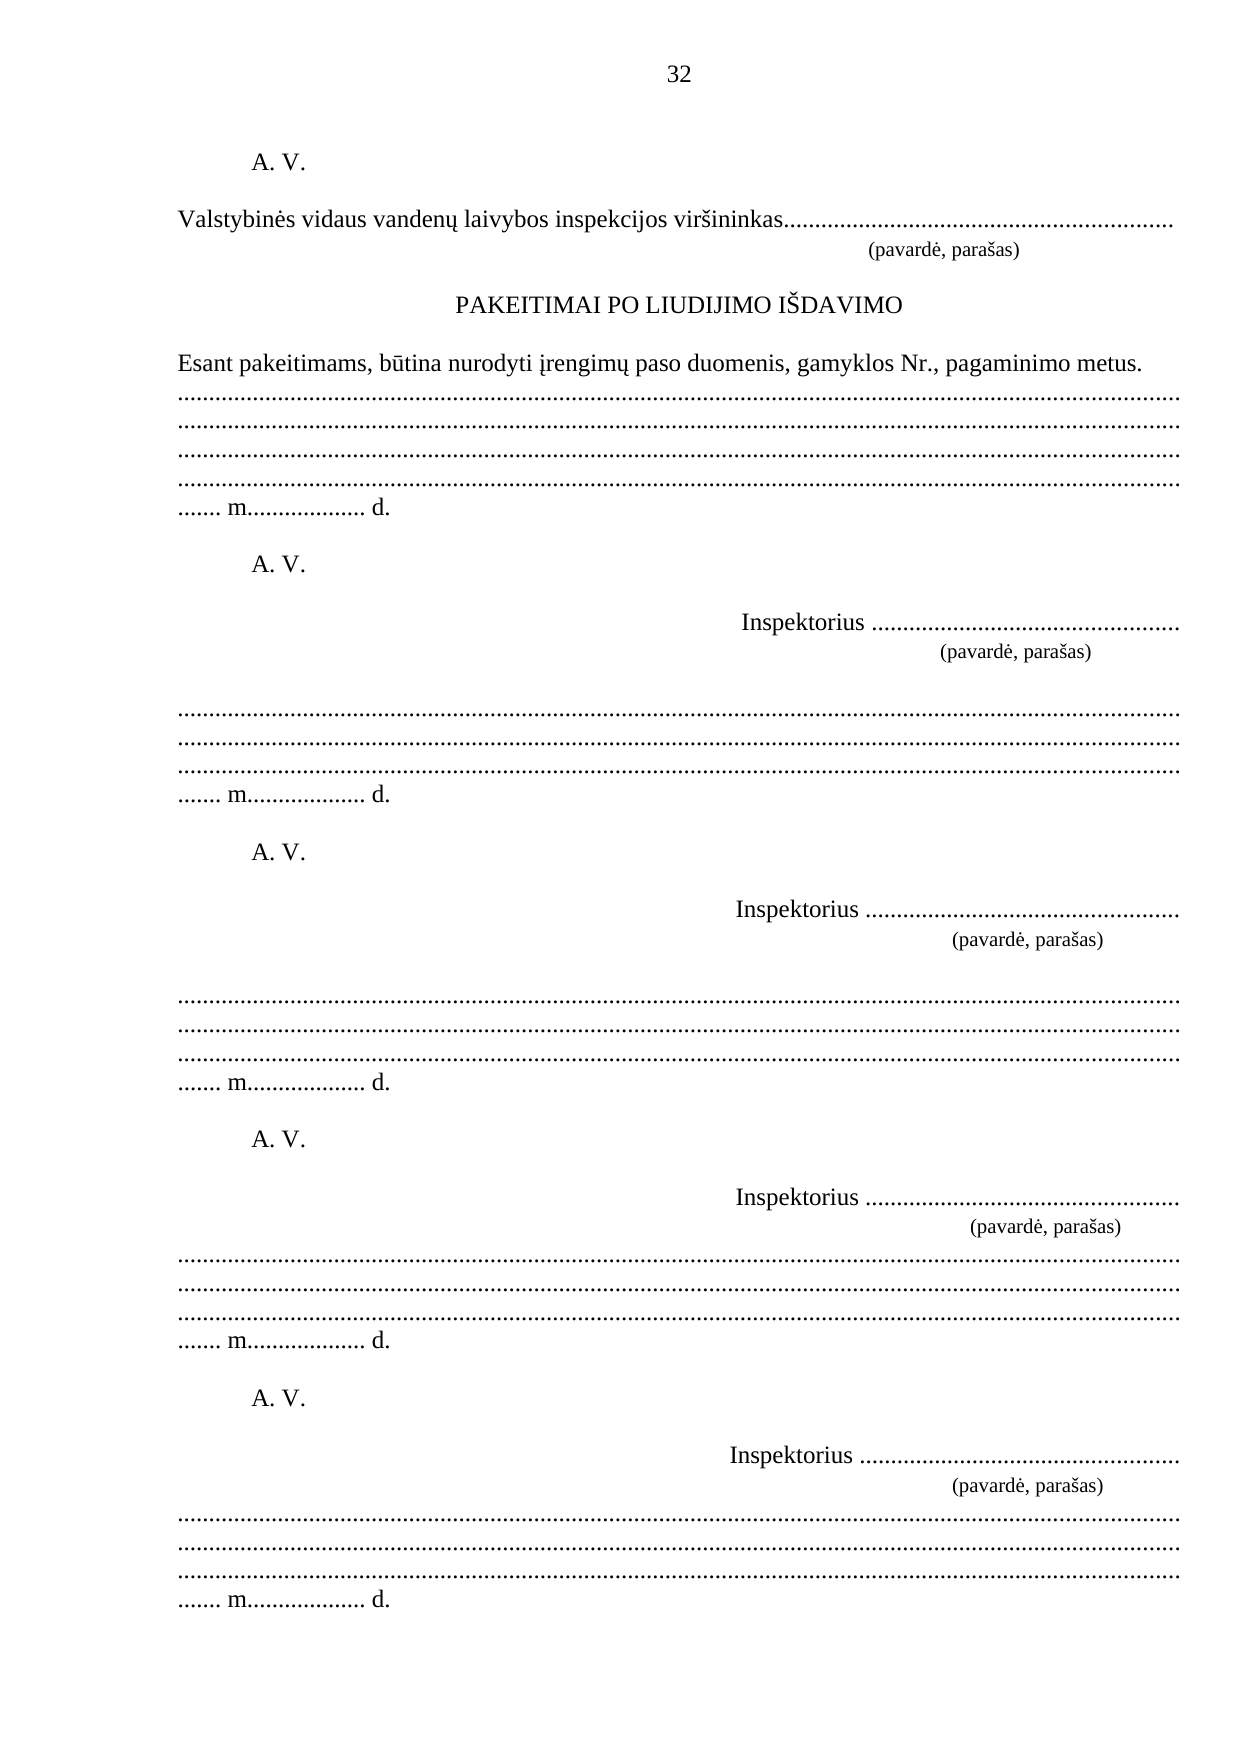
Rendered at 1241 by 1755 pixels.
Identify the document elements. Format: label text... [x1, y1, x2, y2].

text ....... m................... d. [177, 492, 1181, 521]
text ....... m................... d. [177, 779, 1181, 808]
text Valstybinės vidaus vandenų laivybos inspekcijos viršininkas [177, 204, 1181, 233]
text ....... m................... d. [177, 1326, 1181, 1354]
text ....... m................... d. [177, 1584, 1181, 1613]
text (pavardė, parašas) [177, 636, 1181, 664]
text (pavardė, parašas) [177, 1211, 1181, 1239]
text Inspektorius [177, 1182, 1181, 1211]
text A. V. [177, 1383, 1181, 1412]
text Inspektorius [177, 1441, 1181, 1469]
text A. V. [177, 147, 1181, 176]
text Esant pakeitimams, būtina nurodyti įrengimų paso duomenis, gamyklos Nr., pagaminimo metus. [177, 348, 1181, 377]
text A. V. [177, 549, 1181, 578]
text Inspektorius [177, 894, 1181, 923]
text (pavardė, parašas) [177, 233, 1181, 262]
text A. V. [177, 837, 1181, 866]
text ....... m................... d. [177, 1067, 1181, 1096]
text A. V. [177, 1124, 1181, 1153]
text (pavardė, parašas) [177, 923, 1181, 952]
text (pavardė, parašas) [177, 1469, 1181, 1498]
text PAKEITIMAI PO LIUDIJIMO IŠDAVIMO [177, 291, 1181, 319]
text Inspektorius [177, 607, 1181, 636]
